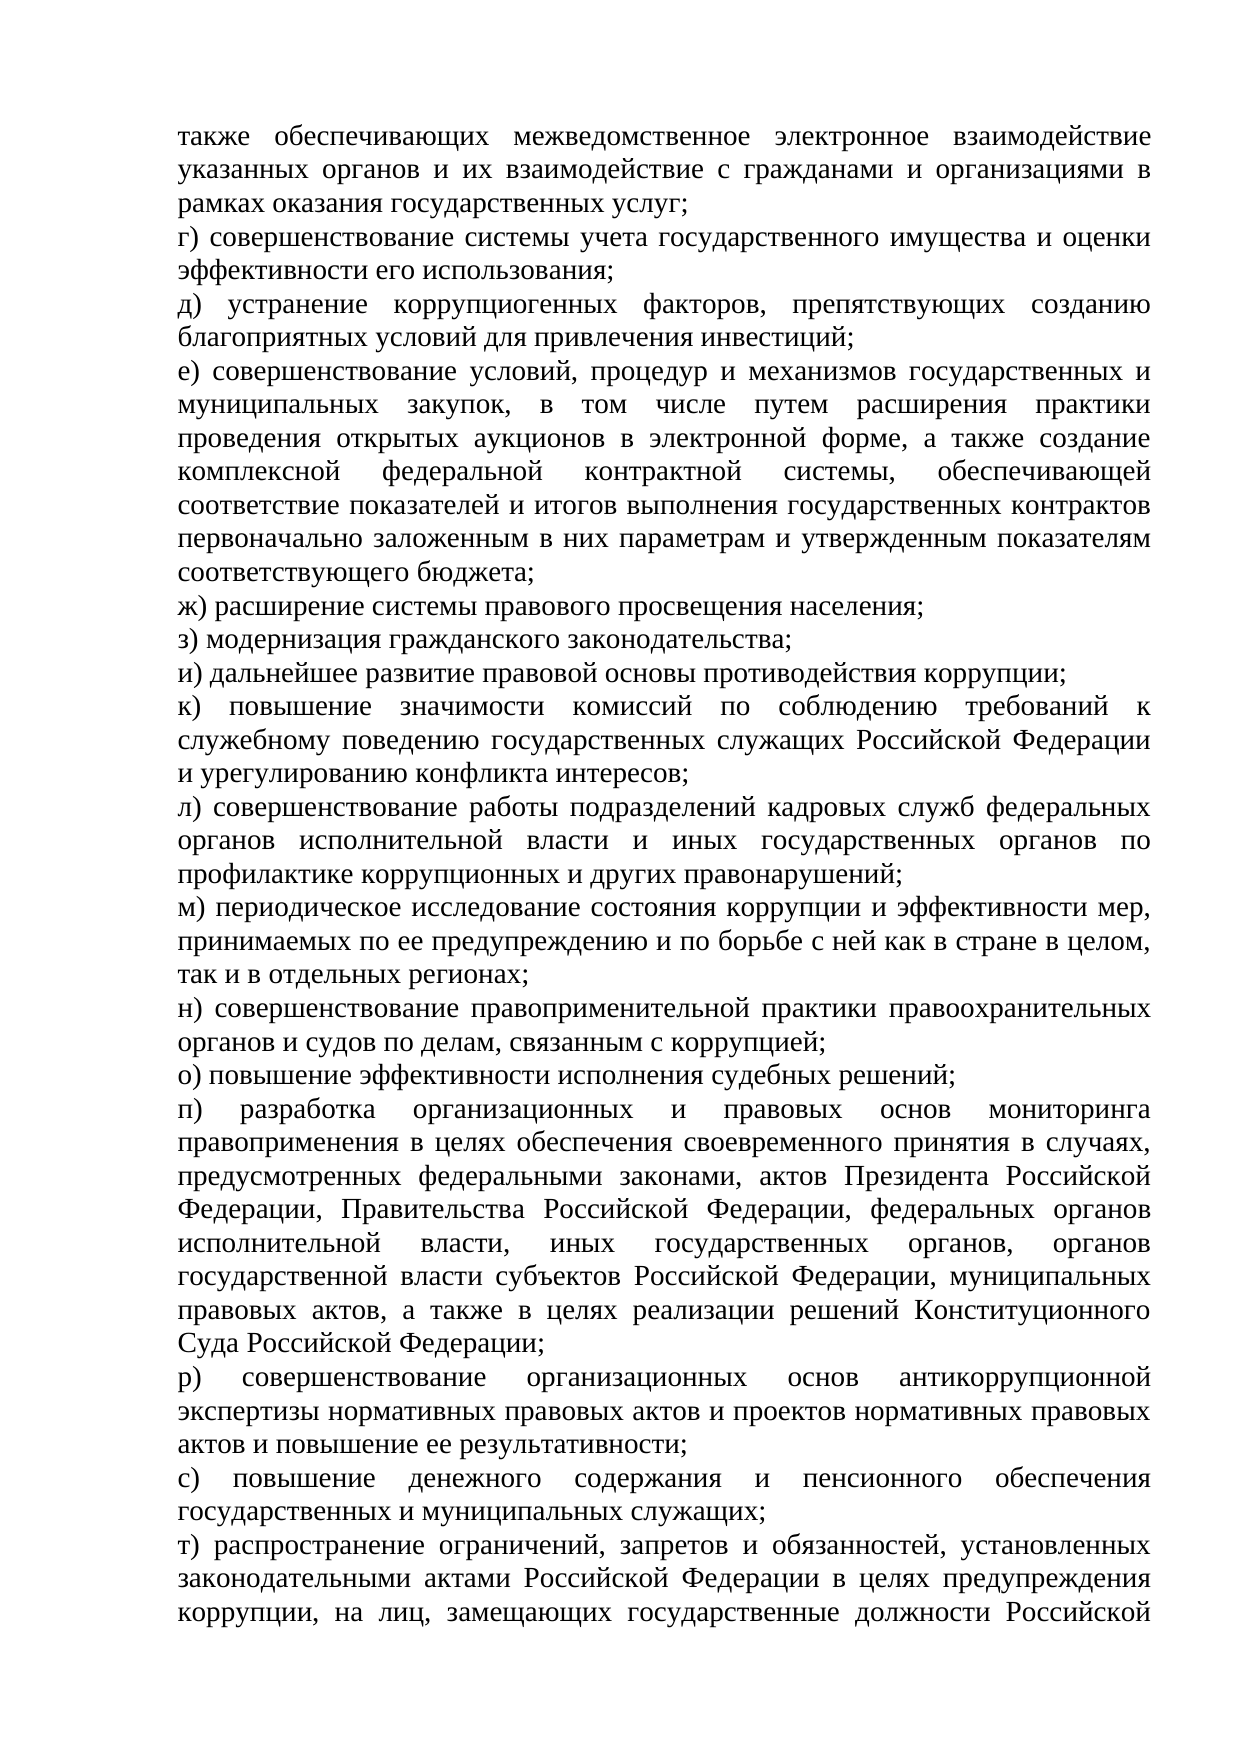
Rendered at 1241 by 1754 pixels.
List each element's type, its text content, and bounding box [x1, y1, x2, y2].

text к) повышение значимости комиссий по соблюдению требований к служебному поведению государственных служащих Российской Федерации и урегулированию конфликта интересов; [177, 688, 1152, 789]
text о) повышение эффективности исполнения судебных решений; [177, 1057, 1152, 1091]
text т) распространение ограничений, запретов и обязанностей, установленных законодательными актами Российской Федерации в целях предупреждения коррупции, на лиц, замещающих государственные должности Российской [177, 1527, 1152, 1627]
text также обеспечивающих межведомственное электронное взаимодействие указанных органов и их взаимодействие с гражданами и организациями в рамках оказания государственных услуг; [177, 118, 1152, 219]
text д) устранение коррупциогенных факторов, препятствующих созданию благоприятных условий для привлечения инвестиций; [177, 286, 1152, 353]
text ж) расширение системы правового просвещения населения; [177, 588, 1152, 621]
text м) периодическое исследование состояния коррупции и эффективности мер, принимаемых по ее предупреждению и по борьбе с ней как в стране в целом, так и в отдельных регионах; [177, 889, 1152, 990]
text п) разработка организационных и правовых основ мониторинга правоприменения в целях обеспечения своевременного принятия в случаях, предусмотренных федеральными законами, актов Президента Российской Федерации, Правительства Российской Федерации, федеральных органов исполнительной власти, иных государственных органов, органов государственной власти субъектов Российской Федерации, муниципальных правовых актов, а также в целях реализации решений Конституционного Суда Российской Федерации; [177, 1091, 1152, 1359]
text л) совершенствование работы подразделений кадровых служб федеральных органов исполнительной власти и иных государственных органов по профилактике коррупционных и других правонарушений; [177, 789, 1152, 889]
text з) модернизация гражданского законодательства; [177, 621, 1152, 655]
text и) дальнейшее развитие правовой основы противодействия коррупции; [177, 655, 1152, 688]
text р) совершенствование организационных основ антикоррупционной экспертизы нормативных правовых актов и проектов нормативных правовых актов и повышение ее результативности; [177, 1359, 1152, 1460]
text г) совершенствование системы учета государственного имущества и оценки эффективности его использования; [177, 219, 1152, 286]
text е) совершенствование условий, процедур и механизмов государственных и муниципальных закупок, в том числе путем расширения практики проведения открытых аукционов в электронной форме, а также создание комплексной федеральной контрактной системы, обеспечивающей соответствие показателей и итогов выполнения государственных контрактов первоначально заложенным в них параметрам и утвержденным показателям соответствующего бюджета; [177, 353, 1152, 588]
text с) повышение денежного содержания и пенсионного обеспечения государственных и муниципальных служащих; [177, 1460, 1152, 1527]
text н) совершенствование правоприменительной практики правоохранительных органов и судов по делам, связанным с коррупцией; [177, 990, 1152, 1057]
